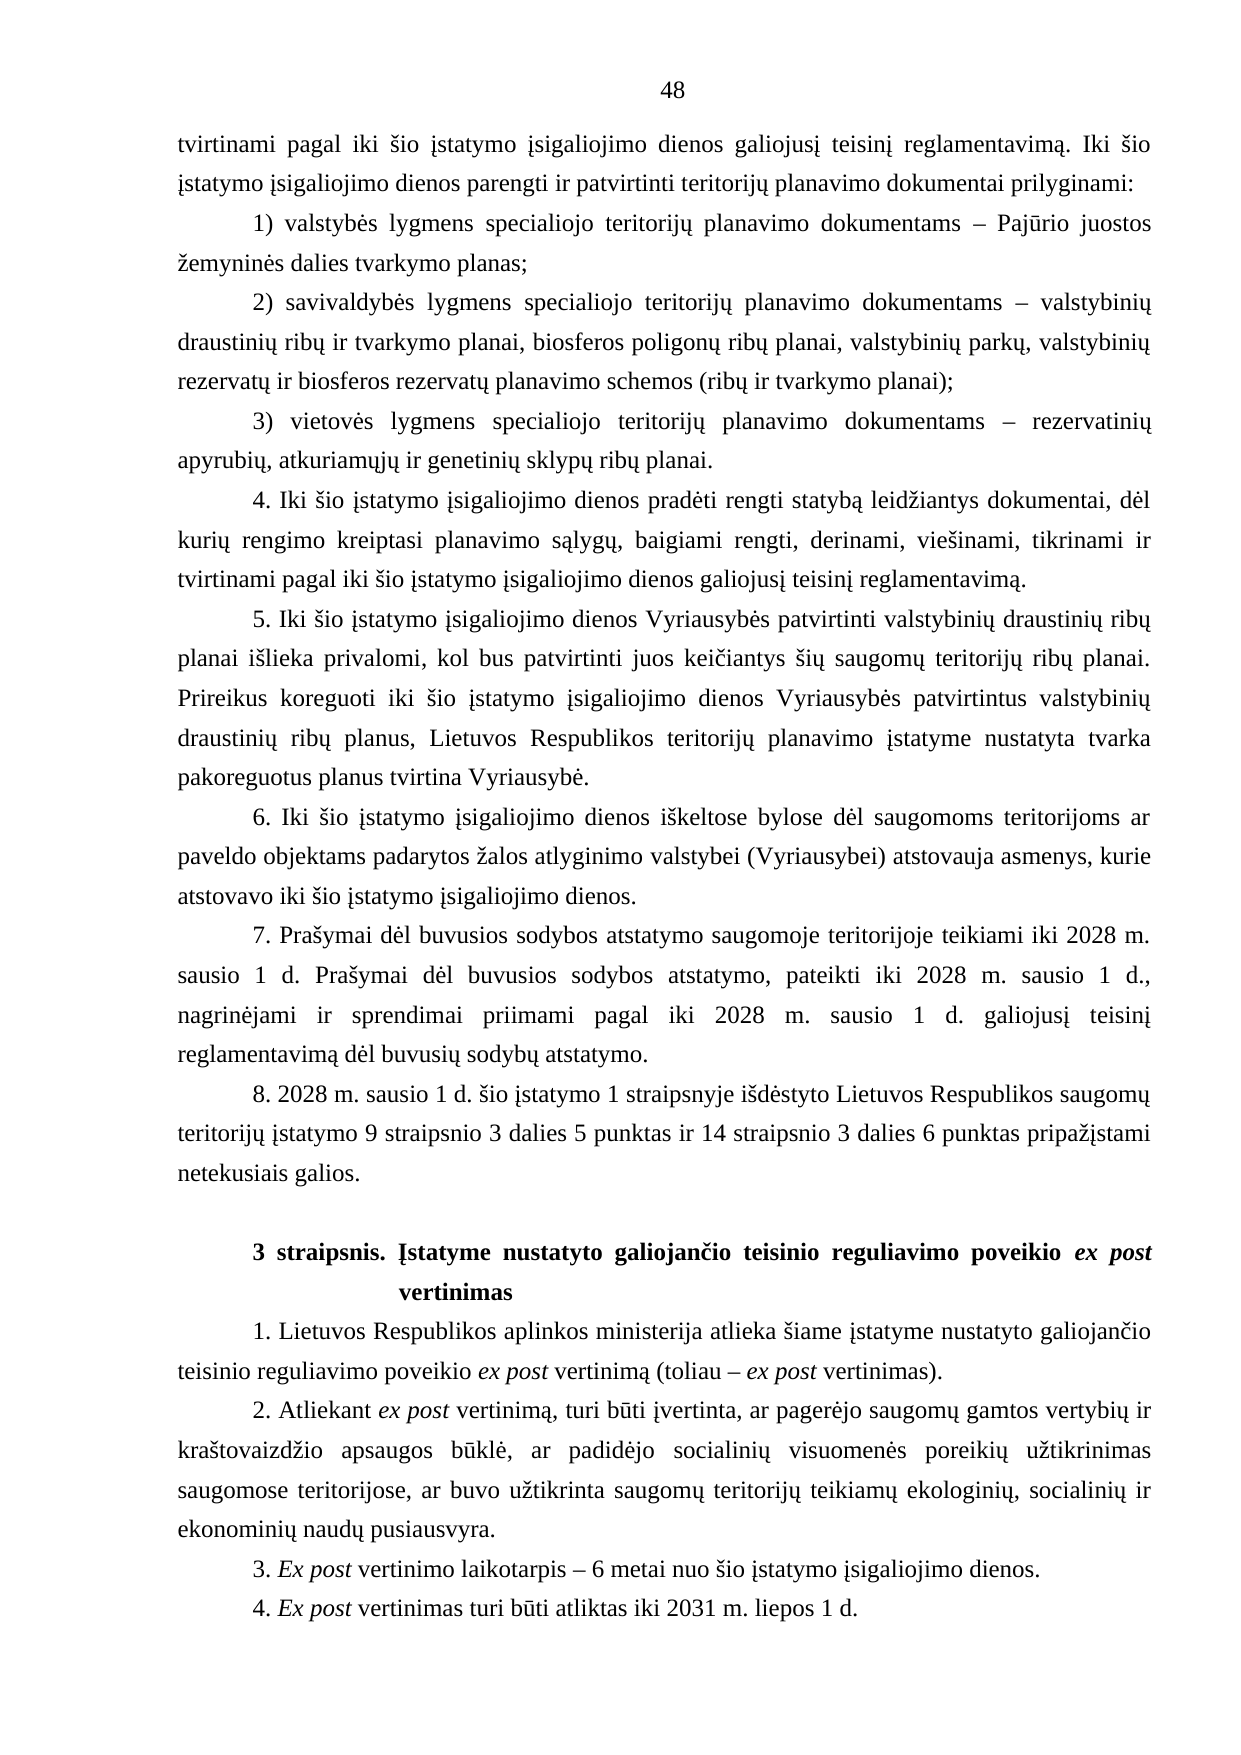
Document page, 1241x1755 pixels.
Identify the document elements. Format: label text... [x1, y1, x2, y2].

text 4. Iki šio įstatymo įsigaliojimo dienos pradėti rengti statybą leidžiantys dokumentai, dėl kurių rengimo kreiptasi planavimo sąlygų, baigiami rengti, derinami, viešinami, tikrinami ir tvirtinami pagal iki šio įstatymo įsigaliojimo dienos galiojusį teisinį reglamentavimą. [177, 474, 1152, 593]
text 4. Ex post vertinimas turi būti atliktas iki 2031 m. liepos 1 d. [177, 1583, 1152, 1622]
text 1) valstybės lygmens specialiojo teritorijų planavimo dokumentams – Pajūrio juostos žemyninės dalies tvarkymo planas; [177, 197, 1152, 276]
text 2) savivaldybės lygmens specialiojo teritorijų planavimo dokumentams – valstybinių draustinių ribų ir tvarkymo planai, biosferos poligonų ribų planai, valstybinių parkų, valstybinių rezervatų ir biosferos rezervatų planavimo schemos (ribų ir tvarkymo planai); [177, 276, 1152, 395]
text tvirtinami pagal iki šio įstatymo įsigaliojimo dienos galiojusį teisinį reglamentavimą. Iki šio įstatymo įsigaliojimo dienos parengti ir patvirtinti teritorijų planavimo dokumentai prilyginami: [177, 118, 1152, 197]
text 3. Ex post vertinimo laikotarpis – 6 metai nuo šio įstatymo įsigaliojimo dienos. [177, 1543, 1152, 1583]
text 7. Prašymai dėl buvusios sodybos atstatymo saugomoje teritorijoje teikiami iki 2028 m. sausio 1 d. Prašymai dėl buvusios sodybos atstatymo, pateikti iki 2028 m. sausio 1 d., nagrinėjami ir sprendimai priimami pagal iki 2028 m. sausio 1 d. galiojusį teisinį reglamentavimą dėl buvusių sodybų atstatymo. [177, 910, 1152, 1068]
text 8. 2028 m. sausio 1 d. šio įstatymo 1 straipsnyje išdėstyto Lietuvos Respublikos saugomų teritorijų įstatymo 9 straipsnio 3 dalies 5 punktas ir 14 straipsnio 3 dalies 6 punktas pripažįstami netekusiais galios. [177, 1068, 1152, 1187]
text 2. Atliekant ex post vertinimą, turi būti įvertinta, ar pagerėjo saugomų gamtos vertybių ir kraštovaizdžio apsaugos būklė, ar padidėjo socialinių visuomenės poreikių užtikrinimas saugomose teritorijose, ar buvo užtikrinta saugomų teritorijų teikiamų ekologinių, socialinių ir ekonominių naudų pusiausvyra. [177, 1385, 1152, 1543]
text 6. Iki šio įstatymo įsigaliojimo dienos iškeltose bylose dėl saugomoms teritorijoms ar paveldo objektams padarytos žalos atlyginimo valstybei (Vyriausybei) atstovauja asmenys, kurie atstovavo iki šio įstatymo įsigaliojimo dienos. [177, 791, 1152, 910]
text 5. Iki šio įstatymo įsigaliojimo dienos Vyriausybės patvirtinti valstybinių draustinių ribų planai išlieka privalomi, kol bus patvirtinti juos keičiantys šių saugomų teritorijų ribų planai. Prireikus koreguoti iki šio įstatymo įsigaliojimo dienos Vyriausybės patvirtintus valstybinių draustinių ribų planus, Lietuvos Respublikos teritorijų planavimo įstatyme nustatyta tvarka pakoreguotus planus tvirtina Vyriausybė. [177, 593, 1152, 791]
text 3 straipsnis. Įstatyme nustatyto galiojančio teisinio reguliavimo poveikio ex post vertinimas [252, 1226, 1152, 1306]
text 3) vietovės lygmens specialiojo teritorijų planavimo dokumentams – rezervatinių apyrubių, atkuriamųjų ir genetinių sklypų ribų planai. [177, 395, 1152, 474]
text 1. Lietuvos Respublikos aplinkos ministerija atlieka šiame įstatyme nustatyto galiojančio teisinio reguliavimo poveikio ex post vertinimą (toliau – ex post vertinimas). [177, 1306, 1152, 1385]
